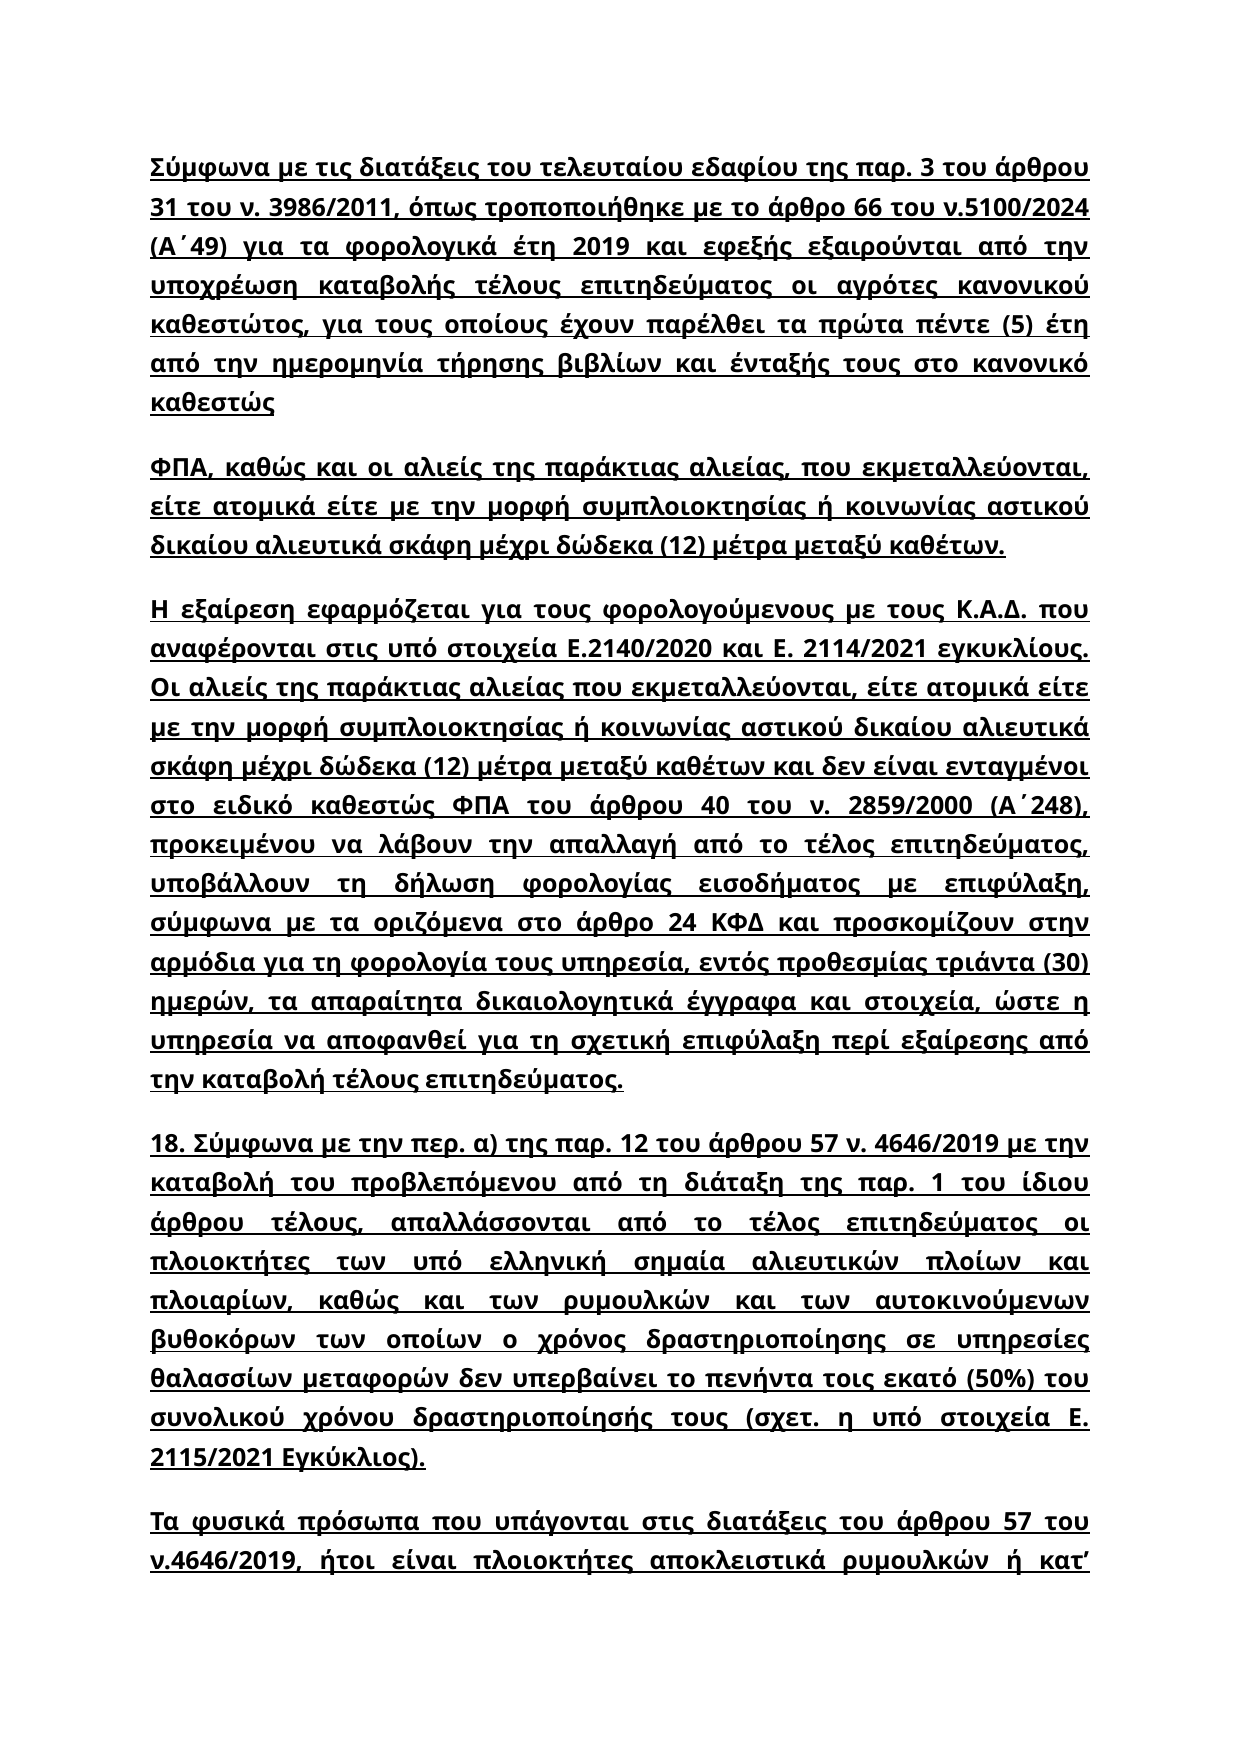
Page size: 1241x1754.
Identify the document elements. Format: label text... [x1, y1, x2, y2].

text στο ειδικό καθεστώς ΦΠΑ του άρθρου 40 του ν. 2859/2000 (Α΄248), [150, 779, 1090, 816]
text πλοιαρίων, καθώς και των ρυμουλκών και των αυτοκινούμενων [150, 1274, 1090, 1311]
text Η εξαίρεση εφαρμόζεται για τους φορολογούμενους με τους Κ.Α.Δ. που [150, 592, 1090, 621]
text υποχρέωση καταβολής τέλους επιτηδεύματος οι αγρότες κανονικού [150, 259, 1090, 296]
text υποβάλλουν τη δήλωση φορολογίας εισοδήματος με επιφύλαξη, [150, 857, 1090, 895]
text καθεστώς [150, 377, 1090, 419]
text (Α΄49) για τα φορολογικά έτη 2019 και εφεξής εξαιρούνται από την [150, 220, 1090, 257]
text είτε ατομικά είτε με την μορφή συμπλοιοκτησίας ή κοινωνίας αστικού [150, 480, 1090, 517]
text άρθρου τέλους, απαλλάσσονται από το τέλος επιτηδεύματος οι [150, 1196, 1090, 1233]
text προκειμένου να λάβουν την απαλλαγή από το τέλος επιτηδεύματος, [150, 818, 1090, 856]
text καταβολή του προβλεπόμενου από τη διάταξη της παρ. 1 του ίδιου [150, 1157, 1090, 1194]
text υπηρεσία να αποφανθεί για τη σχετική επιφύλαξη περί εξαίρεσης από [150, 1014, 1090, 1051]
text Τα φυσικά πρόσωπα που υπάγονται στις διατάξεις του άρθρου 57 του [150, 1503, 1090, 1532]
text 2115/2021 Εγκύκλιος). [150, 1431, 1090, 1473]
text θαλασσίων μεταφορών δεν υπερβαίνει το πενήντα τοις εκατό (50%) του [150, 1352, 1090, 1390]
text ΦΠΑ, καθώς και οι αλιείς της παράκτιας αλιείας, που εκμεταλλεύονται, [150, 449, 1090, 478]
text Οι αλιείς της παράκτιας αλιείας που εκμεταλλεύονται, είτε ατομικά είτε [150, 662, 1090, 699]
text Σύμφωνα με τις διατάξεις του τελευταίου εδαφίου της παρ. 3 του άρθρου [150, 150, 1090, 179]
text καθεστώτος, για τους οποίους έχουν παρέλθει τα πρώτα πέντε (5) έτη [150, 298, 1090, 336]
text 31 του ν. 3986/2011, όπως τροποποιήθηκε με το άρθρο 66 του ν.5100/2024 [150, 181, 1090, 218]
text αρμόδια για τη φορολογία τους υπηρεσία, εντός προθεσμίας τριάντα (30) [150, 936, 1090, 973]
text βυθοκόρων των οποίων ο χρόνος δραστηριοποίησης σε υπηρεσίες [150, 1313, 1090, 1351]
text 18. Σύμφωνα με την περ. α) της παρ. 12 του άρθρου 57 ν. 4646/2019 με την [150, 1126, 1090, 1155]
text από την ημερομηνία τήρησης βιβλίων και ένταξής τους στο κανονικό [150, 337, 1090, 375]
text δικαίου αλιευτικά σκάφη μέχρι δώδεκα (12) μέτρα μεταξύ καθέτων. [150, 519, 1090, 562]
text σκάφη μέχρι δώδεκα (12) μέτρα μεταξύ καθέτων και δεν είναι ενταγμένοι [150, 740, 1090, 777]
text σύμφωνα με τα οριζόμενα στο άρθρο 24 ΚΦΔ και προσκομίζουν στην [150, 897, 1090, 934]
text ν.4646/2019, ήτοι είναι πλοιοκτήτες αποκλειστικά ρυμουλκών ή κατ’ [150, 1534, 1090, 1571]
text αναφέρονται στις υπό στοιχεία Ε.2140/2020 και Ε. 2114/2021 εγκυκλίους. [150, 622, 1090, 660]
text συνολικού χρόνου δραστηριοποίησής τους (σχετ. η υπό στοιχεία Ε. [150, 1392, 1090, 1429]
text ημερών, τα απαραίτητα δικαιολογητικά έγγραφα και στοιχεία, ώστε η [150, 975, 1090, 1012]
text την καταβολή τέλους επιτηδεύματος. [150, 1053, 1090, 1096]
text με την μορφή συμπλοιοκτησίας ή κοινωνίας αστικού δικαίου αλιευτικά [150, 701, 1090, 738]
text πλοιοκτήτες των υπό ελληνική σημαία αλιευτικών πλοίων και [150, 1235, 1090, 1272]
